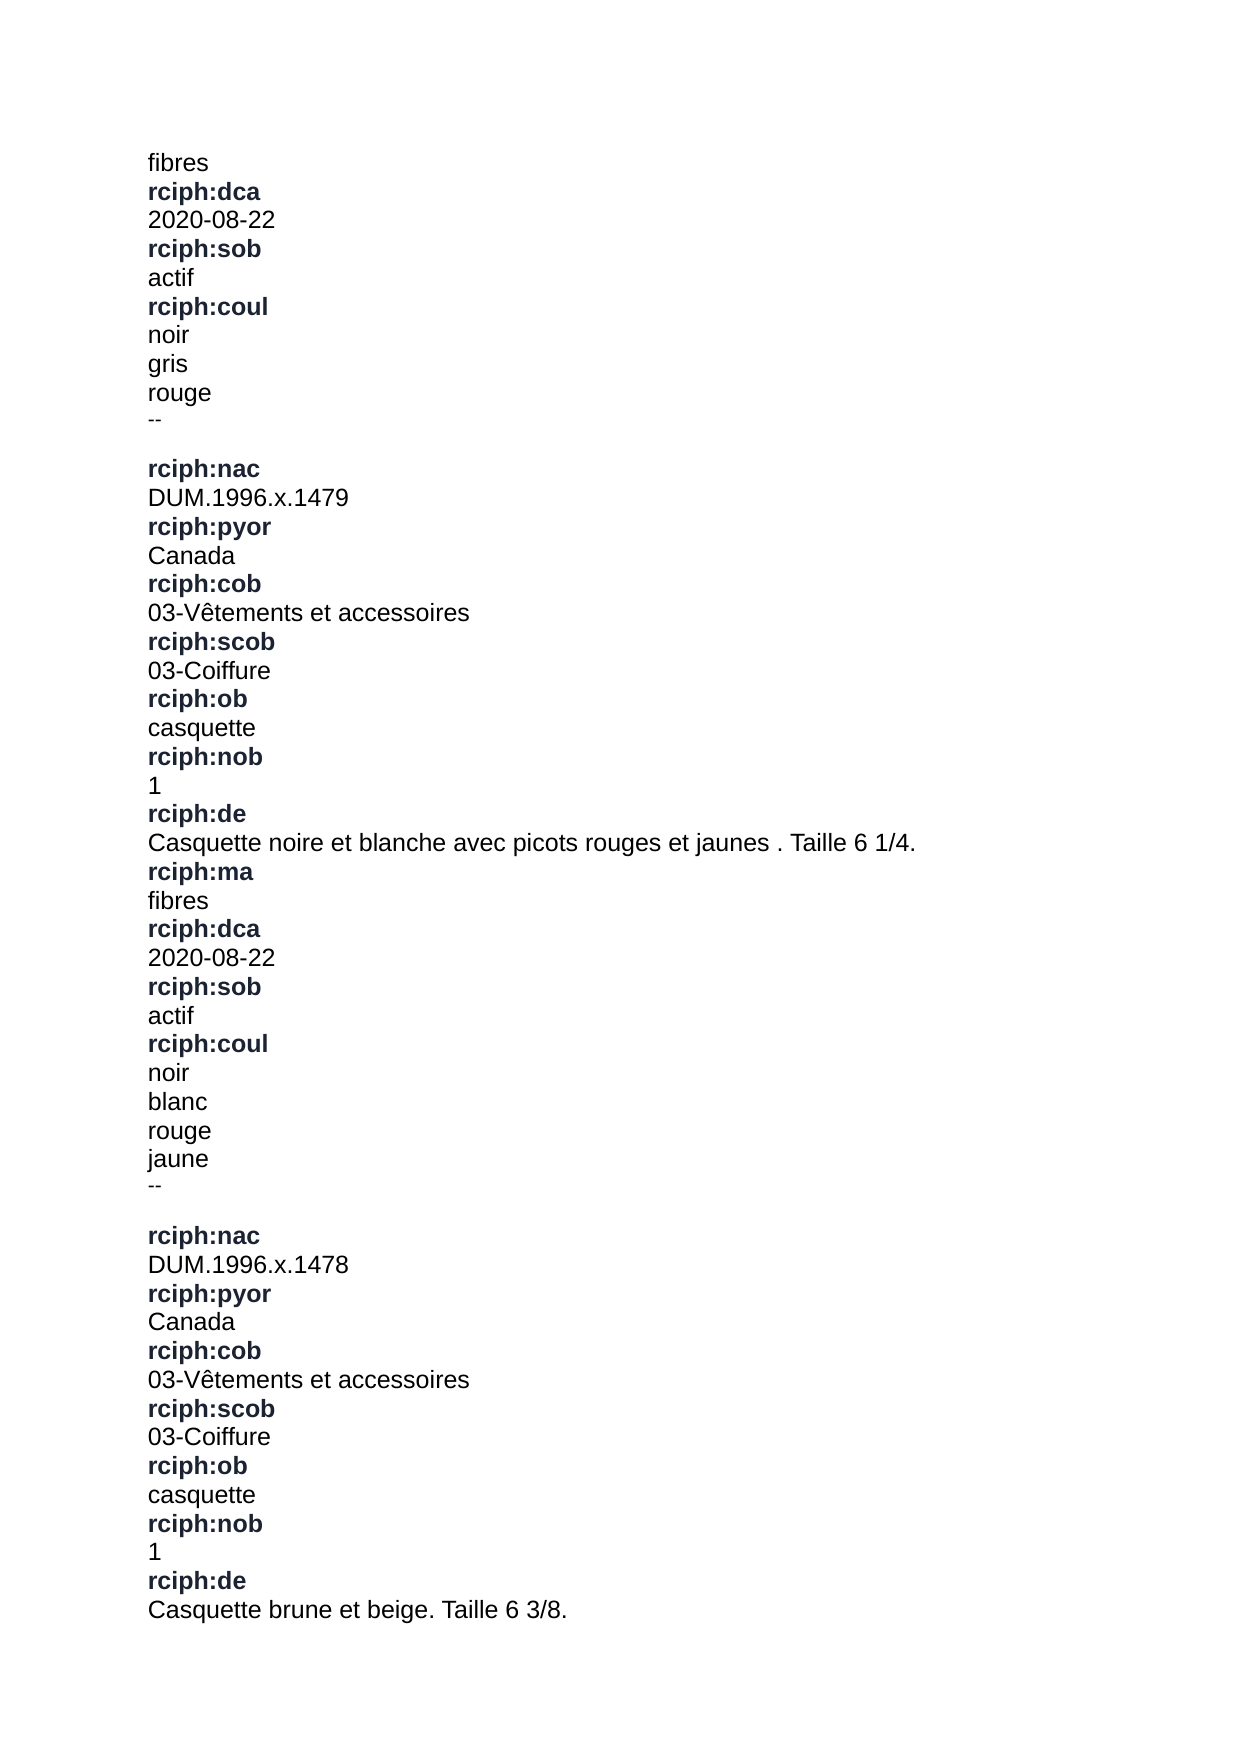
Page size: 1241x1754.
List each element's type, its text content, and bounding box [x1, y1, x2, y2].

text rciph:pyor [148, 512, 1092, 541]
text jaune [148, 1144, 1092, 1173]
text 2020-08-22 [148, 943, 1092, 972]
text Canada [148, 541, 1092, 569]
text rciph:coul [148, 1029, 1092, 1058]
text Casquette brune et beige. Taille 6 3/8. [148, 1595, 1092, 1623]
text DUM.1996.x.1479 [148, 483, 1092, 512]
text actif [148, 263, 1092, 291]
text rouge [148, 1116, 1092, 1144]
text 03-Vêtements et accessoires [148, 1365, 1092, 1393]
text rciph:nac [148, 1221, 1092, 1250]
text noir [148, 320, 1092, 349]
text rciph:nob [148, 742, 1092, 771]
text DUM.1996.x.1478 [148, 1250, 1092, 1278]
text 03-Coiffure [148, 656, 1092, 684]
text rciph:sob [148, 234, 1092, 263]
text rciph:cob [148, 1336, 1092, 1365]
text noir [148, 1058, 1092, 1087]
text 03-Coiffure [148, 1422, 1092, 1451]
text actif [148, 1001, 1092, 1029]
text casquette [148, 1480, 1092, 1508]
text rciph:pyor [148, 1278, 1092, 1307]
text rciph:cob [148, 569, 1092, 598]
text rciph:nac [148, 454, 1092, 483]
text rciph:de [148, 799, 1092, 828]
text rciph:dca [148, 176, 1092, 205]
text Casquette noire et blanche avec picots rouges et jaunes . Taille 6 1/4. [148, 828, 1092, 857]
text fibres [148, 886, 1092, 914]
text rciph:ob [148, 684, 1092, 713]
text rciph:sob [148, 972, 1092, 1001]
text rciph:dca [148, 914, 1092, 943]
text Canada [148, 1307, 1092, 1336]
text rciph:ma [148, 857, 1092, 886]
text gris [148, 349, 1092, 378]
text rciph:scob [148, 1393, 1092, 1422]
text rouge [148, 378, 1092, 406]
text rciph:de [148, 1566, 1092, 1595]
text rciph:coul [148, 291, 1092, 320]
text 1 [148, 771, 1092, 799]
text -- [148, 406, 1092, 430]
text rciph:ob [148, 1451, 1092, 1480]
text 1 [148, 1537, 1092, 1566]
text 03-Vêtements et accessoires [148, 598, 1092, 627]
text casquette [148, 713, 1092, 742]
text blanc [148, 1087, 1092, 1116]
text rciph:nob [148, 1508, 1092, 1537]
text fibres [148, 148, 1092, 176]
text -- [148, 1173, 1092, 1197]
text rciph:scob [148, 627, 1092, 656]
text 2020-08-22 [148, 205, 1092, 234]
